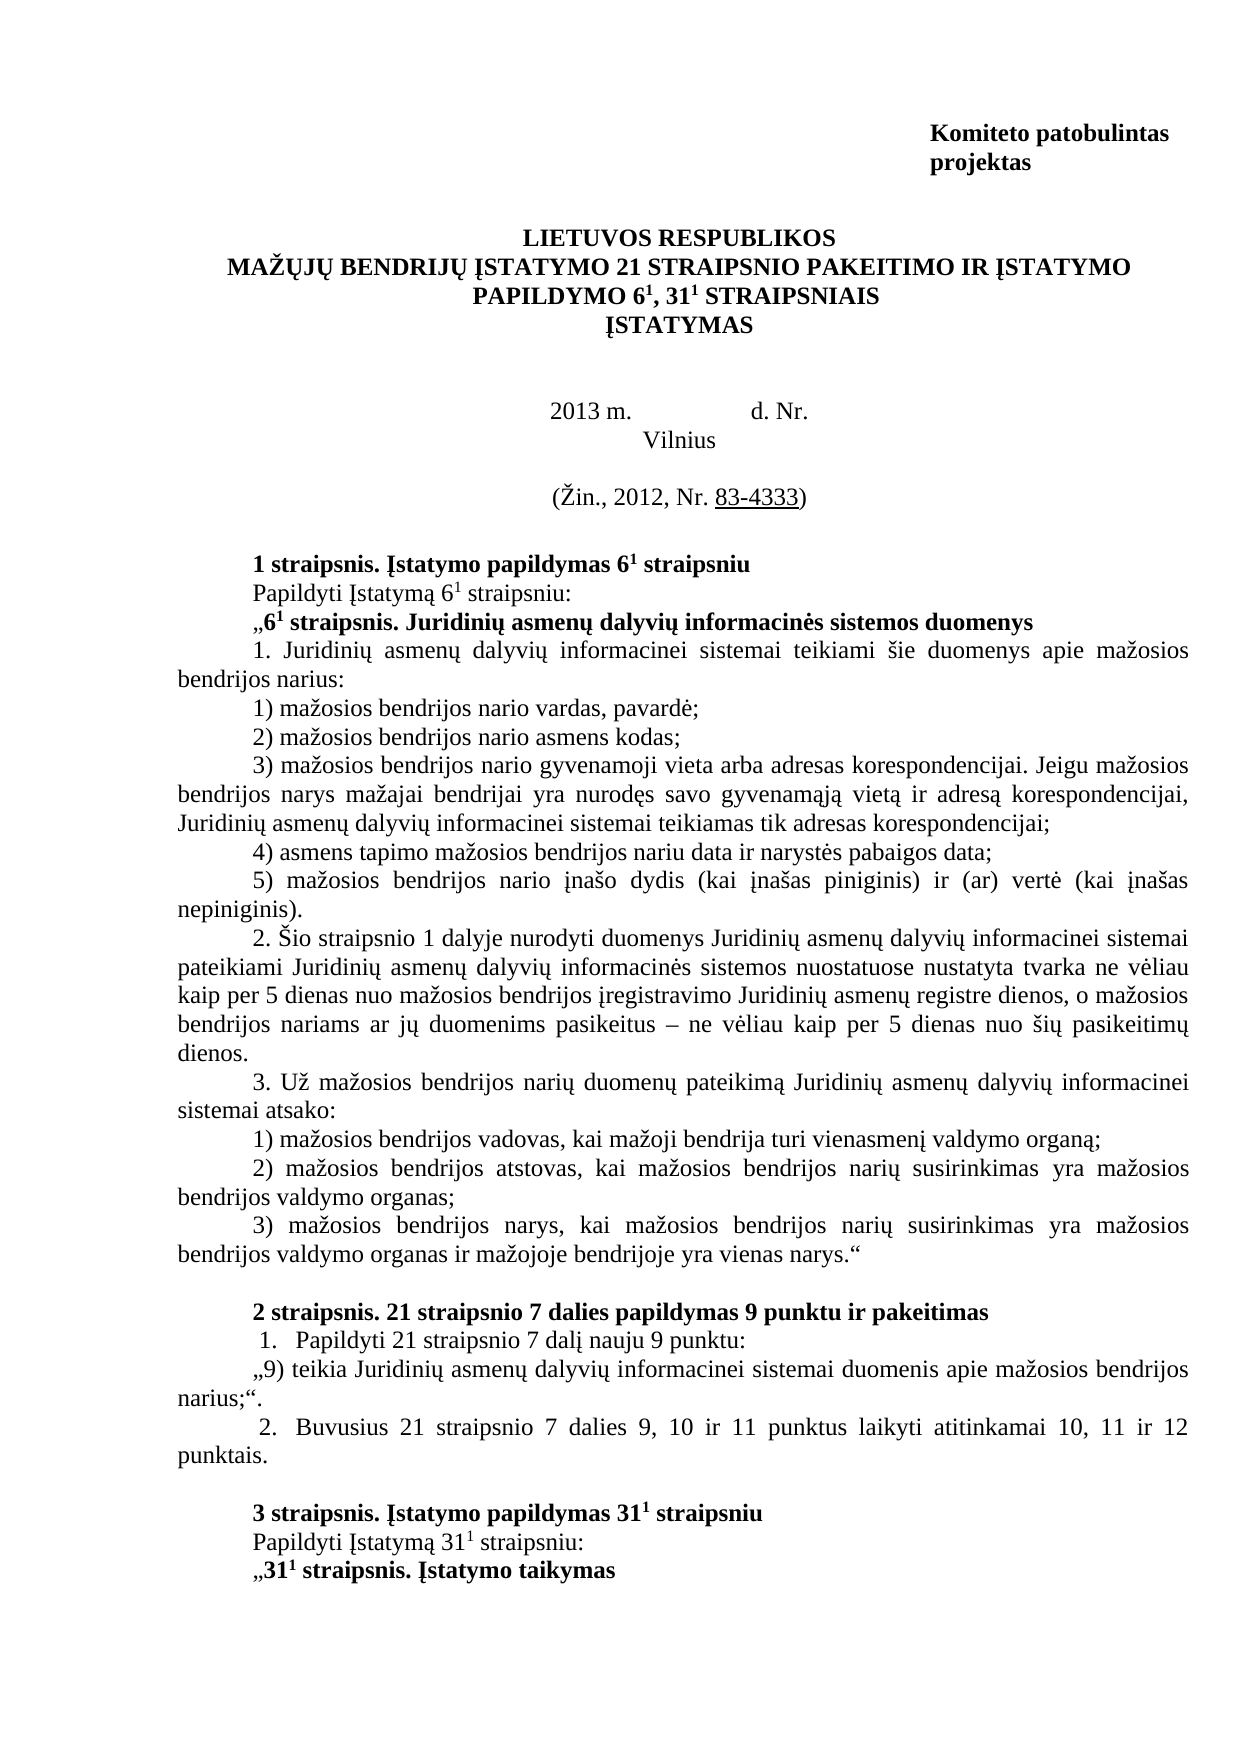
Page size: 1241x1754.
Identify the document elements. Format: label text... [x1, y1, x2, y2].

text Papildyti Įstatymą 311 straipsniu: [177, 1527, 1190, 1556]
text 1) mažosios bendrijos vadovas, kai mažoji bendrija turi vienasmenį valdymo organą; [177, 1124, 1190, 1153]
text 2) mažosios bendrijos atstovas, kai mažosios bendrijos narių susirinkimas yra mažosios bendrijos valdymo organas; [177, 1153, 1190, 1211]
text 1. Papildyti 21 straipsnio 7 dalį nauju 9 punktu: [258, 1326, 1190, 1354]
text 3 straipsnis. Įstatymo papildymas 311 straipsniu [177, 1498, 1190, 1527]
table_header [177, 118, 912, 176]
text 2) mažosios bendrijos nario asmens kodas; [177, 722, 1190, 751]
text ĮSTATYMAS [177, 310, 1181, 338]
text 5) mažosios bendrijos nario įnašo dydis (kai įnašas piniginis) ir (ar) vertė (kai įnašas nepiniginis). [177, 866, 1190, 923]
text 2 straipsnis. 21 straipsnio 7 dalies papildymas 9 punktu ir pakeitimas [252, 1297, 1190, 1326]
text „311 straipsnis. Įstatymo taikymas [177, 1556, 1190, 1584]
text „61 straipsnis. Juridinių asmenų dalyvių informacinės sistemos duomenys [177, 607, 1190, 636]
text 3) mažosios bendrijos nario gyvenamoji vieta arba adresas korespondencijai. Jeigu mažosios bendrijos narys mažajai bendrijai yra nurodęs savo gyvenamąją vietą ir adresą korespondencijai, Juridinių asmenų dalyvių informacinei sistemai teikiamas tik adresas korespondencijai; [177, 751, 1190, 837]
text MAŽŲJŲ BENDRIJŲ ĮSTATYMO 21 STRAIPSNIO PAKEITIMO IR ĮSTATYMO PAPILDYMO 61, 311 STRAIPSNIAIS [177, 252, 1181, 310]
text 1. Juridinių asmenų dalyvių informacinei sistemai teikiami šie duomenys apie mažosios bendrijos narius: [177, 636, 1190, 693]
table_header Komiteto patobulintas projektas [912, 118, 1174, 176]
text 2. Buvusius 21 straipsnio 7 dalies 9, 10 ir 11 punktus laikyti atitinkamai 10, 11 ir 12 punktais. [177, 1412, 1190, 1469]
text LIETUVOS RESPUBLIKOS [177, 223, 1181, 252]
text 4) asmens tapimo mažosios bendrijos nariu data ir narystės pabaigos data; [177, 837, 1190, 866]
text 2013 m. d. Nr. [177, 396, 1181, 425]
text 1) mažosios bendrijos nario vardas, pavardė; [177, 693, 1190, 722]
text Vilnius [177, 425, 1181, 453]
text (Žin., 2012, Nr. 83-4333) [177, 482, 1181, 511]
text „9) teikia Juridinių asmenų dalyvių informacinei sistemai duomenis apie mažosios bendrijos narius;“. [177, 1354, 1190, 1412]
text 3. Už mažosios bendrijos narių duomenų pateikimą Juridinių asmenų dalyvių informacinei sistemai atsako: [177, 1067, 1190, 1124]
text 3) mažosios bendrijos narys, kai mažosios bendrijos narių susirinkimas yra mažosios bendrijos valdymo organas ir mažojoje bendrijoje yra vienas narys.“ [177, 1211, 1190, 1268]
text 1 straipsnis. Įstatymo papildymas 61 straipsniu [177, 549, 1190, 578]
text 2. Šio straipsnio 1 dalyje nurodyti duomenys Juridinių asmenų dalyvių informacinei sistemai pateikiami Juridinių asmenų dalyvių informacinės sistemos nuostatuose nustatyta tvarka ne vėliau kaip per 5 dienas nuo mažosios bendrijos įregistravimo Juridinių asmenų registre dienos, o mažosios bendrijos nariams ar jų duomenims pasikeitus – ne vėliau kaip per 5 dienas nuo šių pasikeitimų dienos. [177, 923, 1190, 1067]
text Papildyti Įstatymą 61 straipsniu: [177, 578, 1190, 607]
